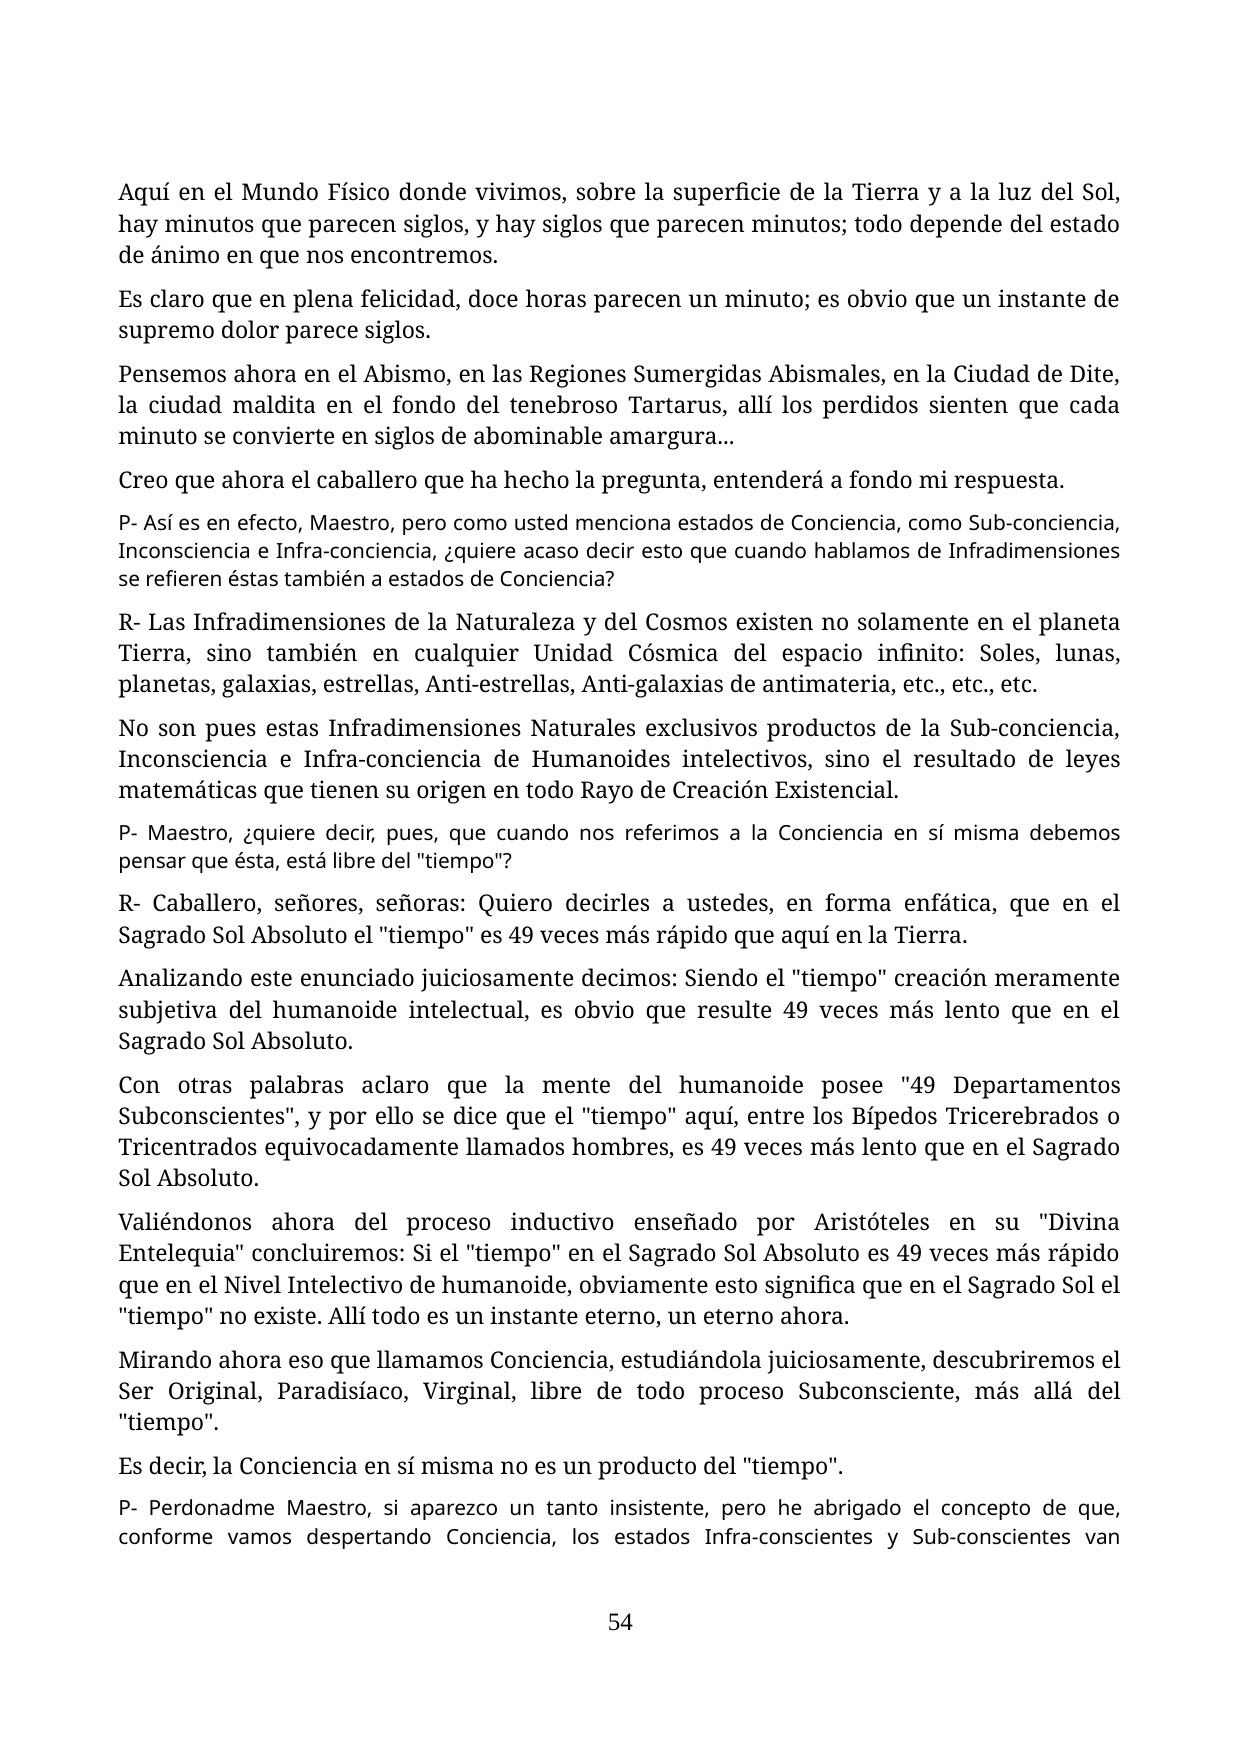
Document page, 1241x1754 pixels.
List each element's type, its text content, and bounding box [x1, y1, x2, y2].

text P- Así es en efecto, Maestro, pero como usted menciona estados de Conciencia, como Sub-conciencia, Inconsciencia e Infra-conciencia, ¿quiere acaso decir esto que cuando hablamos de Infradimensiones se refieren éstas también a estados de Conciencia? [118, 508, 1122, 593]
text Mirando ahora eso que llamamos Conciencia, estudiándola juiciosamente, descubriremos el Ser Original, Paradisíaco, Virginal, libre de todo proceso Subconsciente, más allá del "tiempo". [118, 1343, 1122, 1437]
text R- Las Infradimensiones de la Naturaleza y del Cosmos existen no solamente en el planeta Tierra, sino también en cualquier Unidad Cósmica del espacio infinito: Soles, lunas, planetas, galaxias, estrellas, Anti-estrellas, Anti-galaxias de antimateria, etc., etc., etc. [118, 605, 1122, 699]
text Aquí en el Mundo Físico donde vivimos, sobre la superficie de la Tierra y a la luz del Sol, hay minutos que parecen siglos, y hay siglos que parecen minutos; todo depende del estado de ánimo en que nos encontremos. [118, 176, 1122, 270]
text No son pues estas Infradimensiones Naturales exclusivos productos de la Sub-conciencia, Inconsciencia e Infra-conciencia de Humanoides intelectivos, sino el resultado de leyes matemáticas que tienen su origen en todo Rayo de Creación Existencial. [118, 712, 1122, 805]
text Con otras palabras aclaro que la mente del humanoide posee "49 Departamentos Subconscientes", y por ello se dice que el "tiempo" aquí, entre los Bípedos Tricerebrados o Tricentrados equivocadamente llamados hombres, es 49 veces más lento que en el Sagrado Sol Absoluto. [118, 1068, 1122, 1193]
text Es decir, la Conciencia en sí misma no es un producto del "tiempo". [118, 1450, 1122, 1481]
text P- Maestro, ¿quiere decir, pues, que cuando nos referimos a la Conciencia en sí misma debemos pensar que ésta, está libre del "tiempo"? [118, 818, 1122, 875]
text R- Caballero, señores, señoras: Quiero decirles a ustedes, en forma enfática, que en el Sagrado Sol Absoluto el "tiempo" es 49 veces más rápido que aquí en la Tierra. [118, 887, 1122, 950]
text Pensemos ahora en el Abismo, en las Regiones Sumergidas Abismales, en la Ciudad de Dite, la ciudad maldita en el fondo del tenebroso Tartarus, allí los perdidos sienten que cada minuto se convierte en siglos de abominable amargura... [118, 358, 1122, 451]
text Creo que ahora el caballero que ha hecho la pregunta, entenderá a fondo mi respuesta. [118, 464, 1122, 495]
text Valiéndonos ahora del proceso inductivo enseñado por Aristóteles en su "Divina Entelequia" concluiremos: Si el "tiempo" en el Sagrado Sol Absoluto es 49 veces más rápido que en el Nivel Intelectivo de humanoide, obviamente esto significa que en el Sagrado Sol el "tiempo" no existe. Allí todo es un instante eterno, un eterno ahora. [118, 1206, 1122, 1331]
text Es claro que en plena felicidad, doce horas parecen un minuto; es obvio que un instante de supremo dolor parece siglos. [118, 283, 1122, 345]
text Analizando este enunciado juiciosamente decimos: Siendo el "tiempo" creación meramente subjetiva del humanoide intelectual, es obvio que resulte 49 veces más lento que en el Sagrado Sol Absoluto. [118, 962, 1122, 1056]
text P- Perdonadme Maestro, si aparezco un tanto insistente, pero he abrigado el concepto de que, conforme vamos despertando Conciencia, los estados Infra-conscientes y Sub-conscientes van [118, 1493, 1122, 1550]
